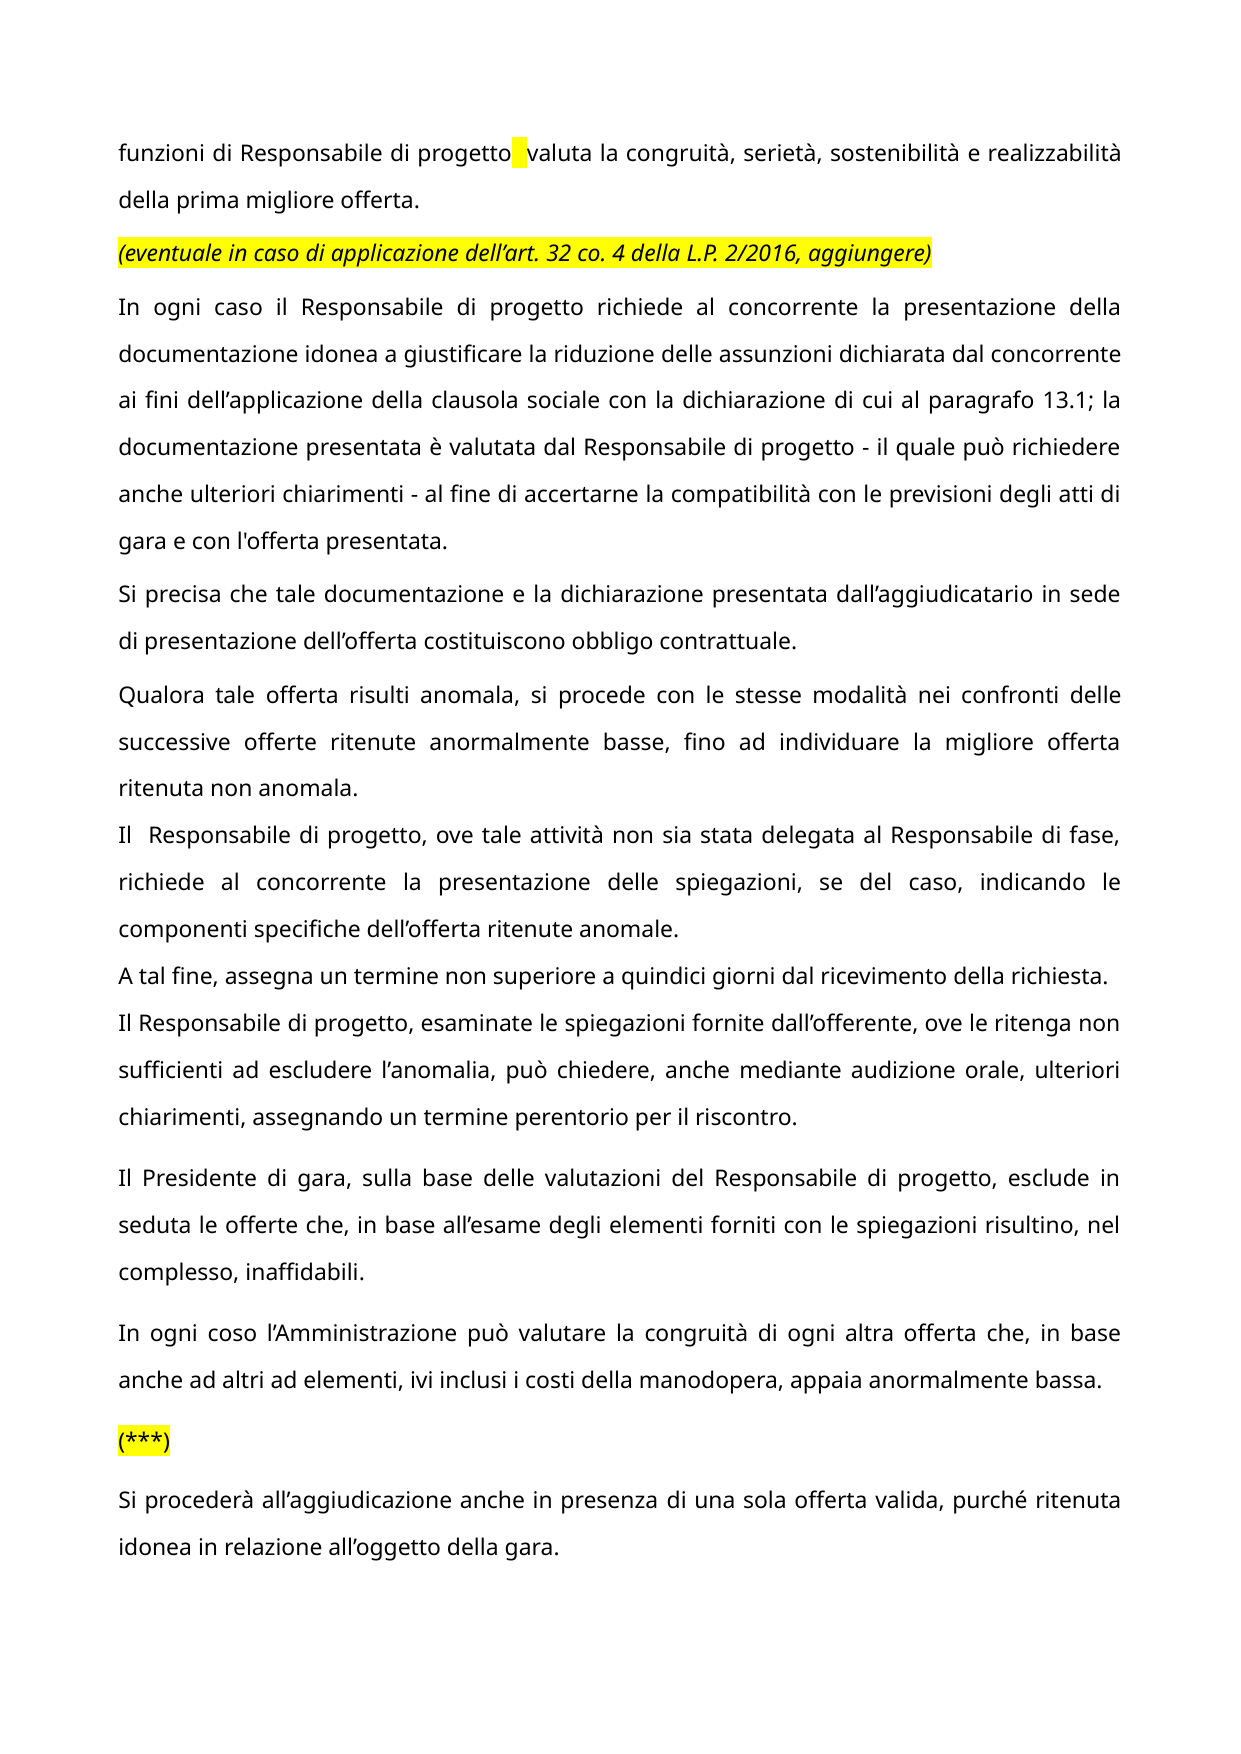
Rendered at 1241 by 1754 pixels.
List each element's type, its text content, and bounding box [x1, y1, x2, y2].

text Si precisa che tale documentazione e la dichiarazione presentata dall’aggiudicatario in sede di presentazione dell’offerta costituiscono obbligo contrattuale. [118, 578, 1122, 656]
text A tal fine, assegna un termine non superiore a quindici giorni dal ricevimento della richiesta. [118, 960, 1122, 991]
text Il Responsabile di progetto, ove tale attività non sia stata delegata al Responsabile di fase, richiede al concorrente la presentazione delle spiegazioni, se del caso, indicando le componenti specifiche dell’offerta ritenute anomale. [118, 819, 1122, 944]
text (***) [118, 1425, 1122, 1456]
text Si procederà all’aggiudicazione anche in presenza di una sola offerta valida, purché ritenuta idonea in relazione all’oggetto della gara. [118, 1484, 1122, 1562]
text In ogni coso l’Amministrazione può valutare la congruità di ogni altra offerta che, in base anche ad altri ad elementi, ivi inclusi i costi della manodopera, appaia anormalmente bassa. [118, 1317, 1122, 1395]
text Il Presidente di gara, sulla base delle valutazioni del Responsabile di progetto, esclude in seduta le offerte che, in base all’esame degli elementi forniti con le spiegazioni risultino, nel complesso, inaffidabili. [118, 1162, 1122, 1287]
text (eventuale in caso di applicazione dell’art. 32 co. 4 della L.P. 2/2016, aggiungere) [118, 237, 1122, 268]
text Il Responsabile di progetto, esaminate le spiegazioni fornite dall’offerente, ove le ritenga non sufficienti ad escludere l’anomalia, può chiedere, anche mediante audizione orale, ulteriori chiarimenti, assegnando un termine perentorio per il riscontro. [118, 1007, 1122, 1132]
text Qualora tale offerta risulti anomala, si procede con le stesse modalità nei confronti delle successive offerte ritenute anormalmente basse, fino ad individuare la migliore offerta ritenuta non anomala. [118, 678, 1122, 803]
text In ogni caso il Responsabile di progetto richiede al concorrente la presentazione della documentazione idonea a giustificare la riduzione delle assunzioni dichiarata dal concorrente ai fini dell’applicazione della clausola sociale con la dichiarazione di cui al paragrafo 13.1; la documentazione presentata è valutata dal Responsabile di progetto - il quale può richiedere anche ulteriori chiarimenti - al fine di accertarne la compatibilità con le previsioni degli atti di gara e con l'offerta presentata. [118, 291, 1122, 556]
text funzioni di Responsabile di progetto valuta la congruità, serietà, sostenibilità e realizzabilità della prima migliore offerta. [118, 137, 1122, 215]
